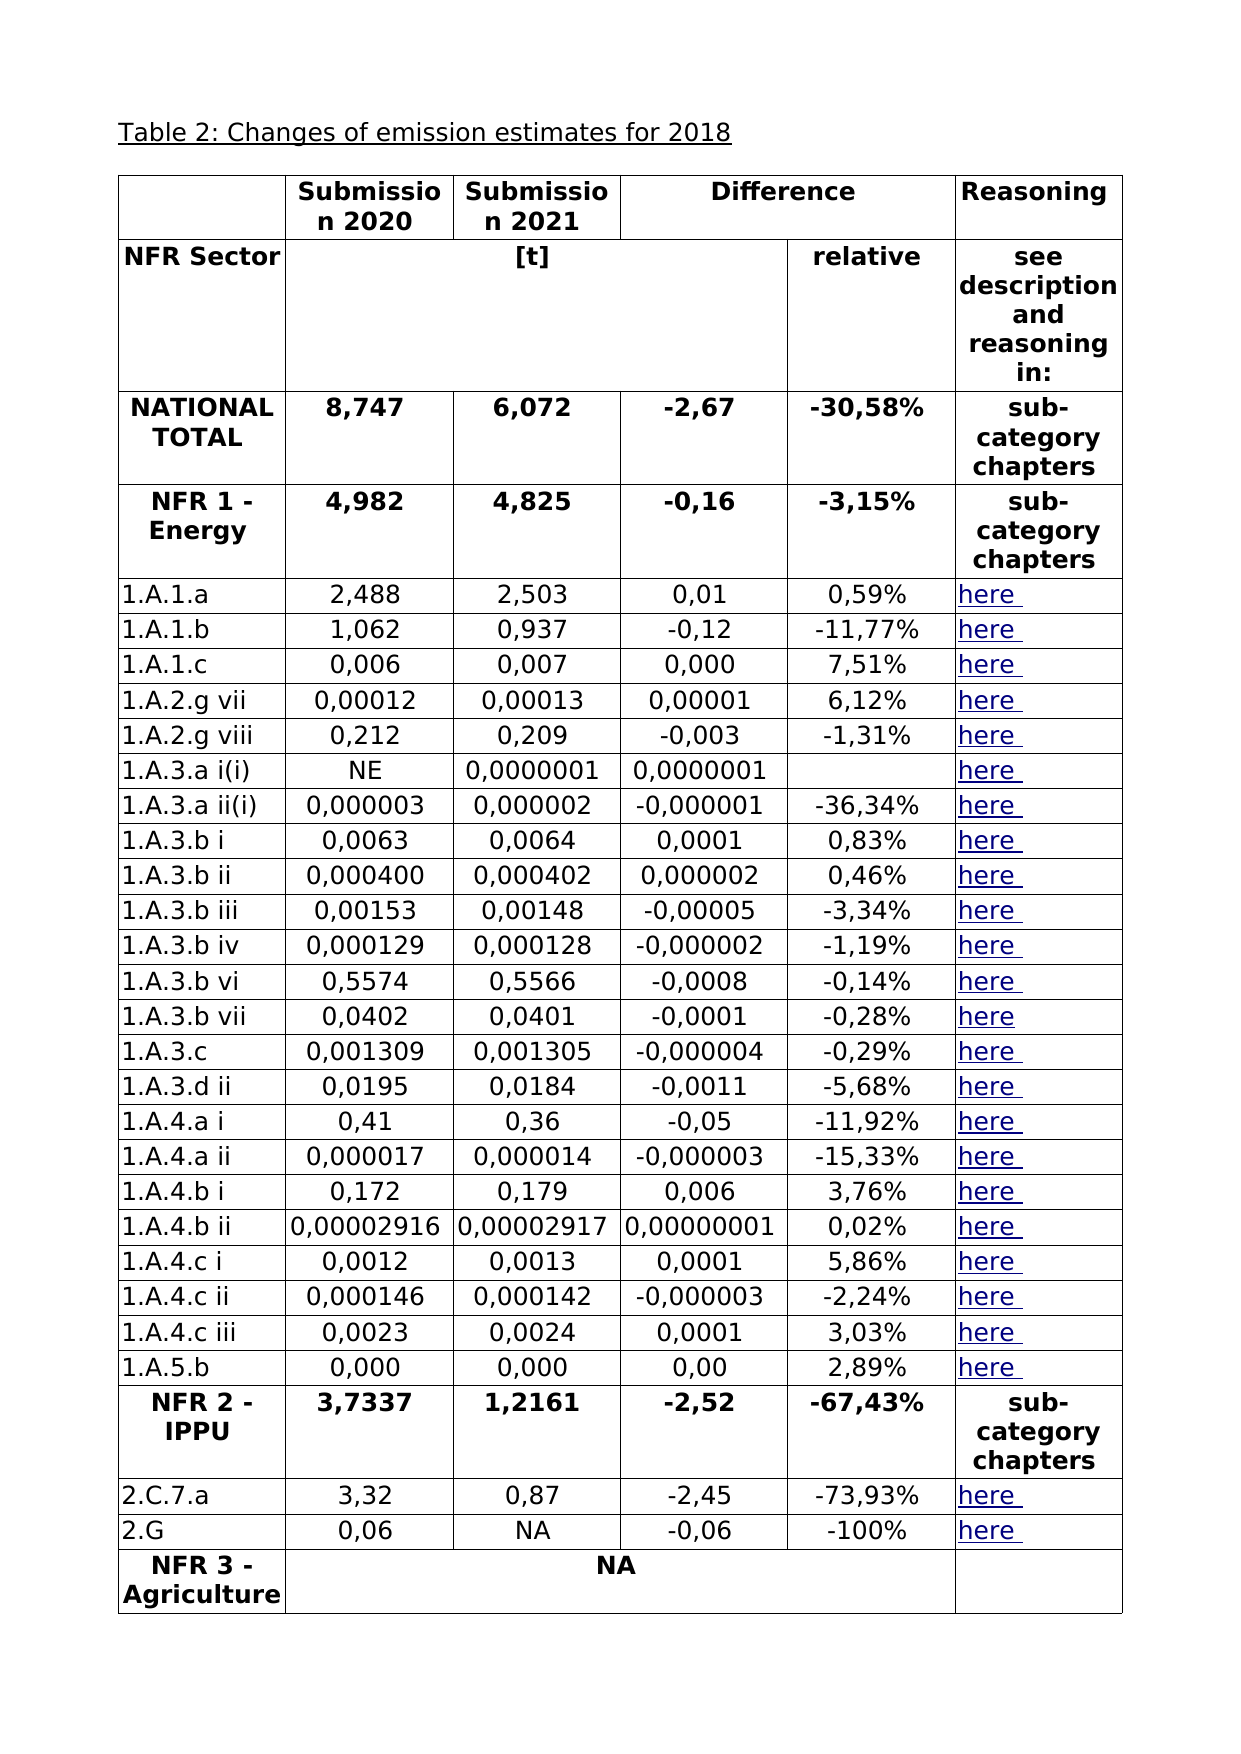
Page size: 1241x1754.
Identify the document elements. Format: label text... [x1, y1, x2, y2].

table_cell 1.A.4.c iii [119, 1316, 285, 1350]
table_cell see description and reasoning in: [956, 240, 1122, 391]
table_cell 1.A.3.b i [119, 824, 285, 858]
text Table 2: Changes of emission estimates for 2018 [118, 118, 1122, 147]
table_cell 1.A.3.d ii [119, 1070, 285, 1104]
table_cell 1.A.5.b [119, 1351, 285, 1385]
table_cell NA [286, 1550, 955, 1613]
table_cell here [956, 1140, 1122, 1174]
table_cell 5,86% [788, 1246, 955, 1279]
table_cell here [956, 579, 1122, 613]
table_cell [956, 1550, 1122, 1613]
table_cell 4,825 [454, 485, 620, 577]
table_cell 0,000014 [454, 1140, 620, 1174]
table_cell 0,0401 [454, 1000, 620, 1034]
table_cell 0,000142 [454, 1281, 620, 1315]
table_cell 1.A.4.c i [119, 1246, 285, 1279]
table_cell -0,000003 [621, 1140, 787, 1174]
table_cell -0,06 [621, 1515, 787, 1548]
table_cell 1.A.1.a [119, 579, 285, 613]
table_cell 0,000146 [286, 1281, 453, 1315]
table_cell -5,68% [788, 1070, 955, 1104]
table_cell -0,0008 [621, 965, 787, 999]
table_cell here [956, 1175, 1122, 1209]
table_cell 0,000129 [286, 930, 453, 964]
table_cell -36,34% [788, 789, 955, 823]
table_cell here [956, 1515, 1122, 1548]
table_cell 7,51% [788, 649, 955, 683]
table_cell 1.A.3.b iii [119, 895, 285, 928]
table_cell 1.A.2.g viii [119, 719, 285, 753]
table_cell 0,212 [286, 719, 453, 753]
table_cell 0,006 [286, 649, 453, 683]
table_cell 0,00002916 [286, 1210, 453, 1244]
table_cell 1,062 [286, 614, 453, 648]
table_cell 0,00013 [454, 684, 620, 718]
table_cell NFR 2 - IPPU [119, 1386, 285, 1478]
table_cell -0,000001 [621, 789, 787, 823]
table_cell sub-category chapters [956, 1386, 1122, 1478]
table_cell 0,000402 [454, 859, 620, 893]
table_cell 0,59% [788, 579, 955, 613]
table_cell 1.A.1.c [119, 649, 285, 683]
table_cell 0,000 [286, 1351, 453, 1385]
table_cell 0,87 [454, 1479, 620, 1513]
table_cell 1.A.3.b vii [119, 1000, 285, 1034]
table_cell -73,93% [788, 1479, 955, 1513]
table_cell -2,24% [788, 1281, 955, 1315]
table_cell here [956, 824, 1122, 858]
table_cell 0,000128 [454, 930, 620, 964]
table_cell 0,00000001 [621, 1210, 787, 1244]
table_cell here [956, 754, 1122, 788]
table_cell here [956, 684, 1122, 718]
table_cell 0,000400 [286, 859, 453, 893]
table_cell -0,05 [621, 1105, 787, 1139]
table_cell 0,000002 [454, 789, 620, 823]
table_cell 1.A.4.a ii [119, 1140, 285, 1174]
table_cell 0,001305 [454, 1035, 620, 1069]
table_cell -30,58% [788, 392, 955, 484]
table_cell [788, 754, 955, 788]
table_cell 1.A.3.b ii [119, 859, 285, 893]
table_cell 0,00002917 [454, 1210, 620, 1244]
table_cell 0,36 [454, 1105, 620, 1139]
table_cell 1.A.4.a i [119, 1105, 285, 1139]
table_cell 4,982 [286, 485, 453, 577]
table_cell 0,0023 [286, 1316, 453, 1350]
table_cell 2,488 [286, 579, 453, 613]
table_cell 1.A.3.a ii(i) [119, 789, 285, 823]
table_header [119, 176, 285, 239]
table_cell NFR 3 - Agriculture [119, 1550, 285, 1613]
table_cell [t] [286, 240, 787, 391]
table_cell 8,747 [286, 392, 453, 484]
table_cell NFR Sector [119, 240, 285, 391]
table_cell NATIONAL TOTAL [119, 392, 285, 484]
table_cell 0,000003 [286, 789, 453, 823]
table_cell 0,179 [454, 1175, 620, 1209]
table_cell -0,29% [788, 1035, 955, 1069]
table_cell -0,14% [788, 965, 955, 999]
table_cell 0,02% [788, 1210, 955, 1244]
table_cell 1.A.3.c [119, 1035, 285, 1069]
table_cell -0,00005 [621, 895, 787, 928]
table_cell -0,000003 [621, 1281, 787, 1315]
table_header Submission 2020 [286, 176, 453, 239]
table_header Reasoning [956, 176, 1122, 239]
table_cell 0,0195 [286, 1070, 453, 1104]
table_cell 0,5566 [454, 965, 620, 999]
table_header Submission 2021 [454, 176, 620, 239]
table_cell -2,52 [621, 1386, 787, 1478]
table_cell -0,28% [788, 1000, 955, 1034]
table_cell 0,41 [286, 1105, 453, 1139]
table_cell 0,937 [454, 614, 620, 648]
table_cell here [956, 895, 1122, 928]
table_cell 0,0184 [454, 1070, 620, 1104]
table_cell relative [788, 240, 955, 391]
table_cell 0,000 [621, 649, 787, 683]
table_cell 0,007 [454, 649, 620, 683]
table_cell 3,32 [286, 1479, 453, 1513]
table_cell here [956, 1070, 1122, 1104]
table_cell here [956, 614, 1122, 648]
table_cell -0,0001 [621, 1000, 787, 1034]
table_cell 1.A.4.b i [119, 1175, 285, 1209]
table_cell 0,0001 [621, 1246, 787, 1279]
table_cell -15,33% [788, 1140, 955, 1174]
table_cell 6,12% [788, 684, 955, 718]
table_cell 1.A.3.b iv [119, 930, 285, 964]
table_cell 0,83% [788, 824, 955, 858]
table_cell -0,0011 [621, 1070, 787, 1104]
table_cell 3,03% [788, 1316, 955, 1350]
table_cell 2,89% [788, 1351, 955, 1385]
table_cell 1,2161 [454, 1386, 620, 1478]
table_cell -11,77% [788, 614, 955, 648]
table_cell 0,0013 [454, 1246, 620, 1279]
table_cell 0,0402 [286, 1000, 453, 1034]
table_cell 1.A.3.a i(i) [119, 754, 285, 788]
table_cell 0,006 [621, 1175, 787, 1209]
table_cell here [956, 1105, 1122, 1139]
table_cell 1.A.2.g vii [119, 684, 285, 718]
table_cell 0,00012 [286, 684, 453, 718]
table_cell -0,16 [621, 485, 787, 577]
table_cell sub-category chapters [956, 392, 1122, 484]
table_cell -1,19% [788, 930, 955, 964]
table_cell 2.C.7.a [119, 1479, 285, 1513]
table_cell here [956, 859, 1122, 893]
table_cell 3,7337 [286, 1386, 453, 1478]
table_cell -0,12 [621, 614, 787, 648]
table_cell 0,0063 [286, 824, 453, 858]
table_cell here [956, 1000, 1122, 1034]
table_cell here [956, 1281, 1122, 1315]
table_cell NFR 1 - Energy [119, 485, 285, 577]
table_cell 0,000017 [286, 1140, 453, 1174]
table_cell here [956, 719, 1122, 753]
table_cell 1.A.4.b ii [119, 1210, 285, 1244]
table_cell 1.A.4.c ii [119, 1281, 285, 1315]
table_cell here [956, 1479, 1122, 1513]
table_cell 0,00148 [454, 895, 620, 928]
table_cell -11,92% [788, 1105, 955, 1139]
table_cell -3,34% [788, 895, 955, 928]
table_cell 0,0000001 [621, 754, 787, 788]
table_cell -100% [788, 1515, 955, 1548]
table_cell here [956, 1351, 1122, 1385]
table_cell 2,503 [454, 579, 620, 613]
table_cell NA [454, 1515, 620, 1548]
table_cell -2,45 [621, 1479, 787, 1513]
table_cell 0,0001 [621, 824, 787, 858]
table_cell -2,67 [621, 392, 787, 484]
table_cell 6,072 [454, 392, 620, 484]
table_cell 0,000 [454, 1351, 620, 1385]
table_cell -1,31% [788, 719, 955, 753]
table_cell -0,000002 [621, 930, 787, 964]
table_header Difference [621, 176, 955, 239]
table_cell 0,0024 [454, 1316, 620, 1350]
table_cell here [956, 1246, 1122, 1279]
table_cell 0,0001 [621, 1316, 787, 1350]
table_cell here [956, 1035, 1122, 1069]
table_cell 0,0000001 [454, 754, 620, 788]
table_cell -0,003 [621, 719, 787, 753]
table_cell 2.G [119, 1515, 285, 1548]
table_cell 0,172 [286, 1175, 453, 1209]
table_cell sub-category chapters [956, 485, 1122, 577]
table_cell 0,00 [621, 1351, 787, 1385]
table_cell 3,76% [788, 1175, 955, 1209]
table_cell -3,15% [788, 485, 955, 577]
table_cell NE [286, 754, 453, 788]
table_cell 0,001309 [286, 1035, 453, 1069]
table_cell 1.A.3.b vi [119, 965, 285, 999]
table_cell here [956, 1316, 1122, 1350]
table_cell 1.A.1.b [119, 614, 285, 648]
table_cell 0,209 [454, 719, 620, 753]
table_cell here [956, 649, 1122, 683]
table_cell 0,00153 [286, 895, 453, 928]
table_cell here [956, 965, 1122, 999]
table_cell -0,000004 [621, 1035, 787, 1069]
table_cell 0,06 [286, 1515, 453, 1548]
table_cell here [956, 789, 1122, 823]
table_cell 0,46% [788, 859, 955, 893]
table_cell 0,0012 [286, 1246, 453, 1279]
table_cell -67,43% [788, 1386, 955, 1478]
table_cell here [956, 930, 1122, 964]
table_cell 0,00001 [621, 684, 787, 718]
table_cell 0,01 [621, 579, 787, 613]
table_cell 0,000002 [621, 859, 787, 893]
table_cell 0,0064 [454, 824, 620, 858]
table_cell 0,5574 [286, 965, 453, 999]
table_cell here [956, 1210, 1122, 1244]
